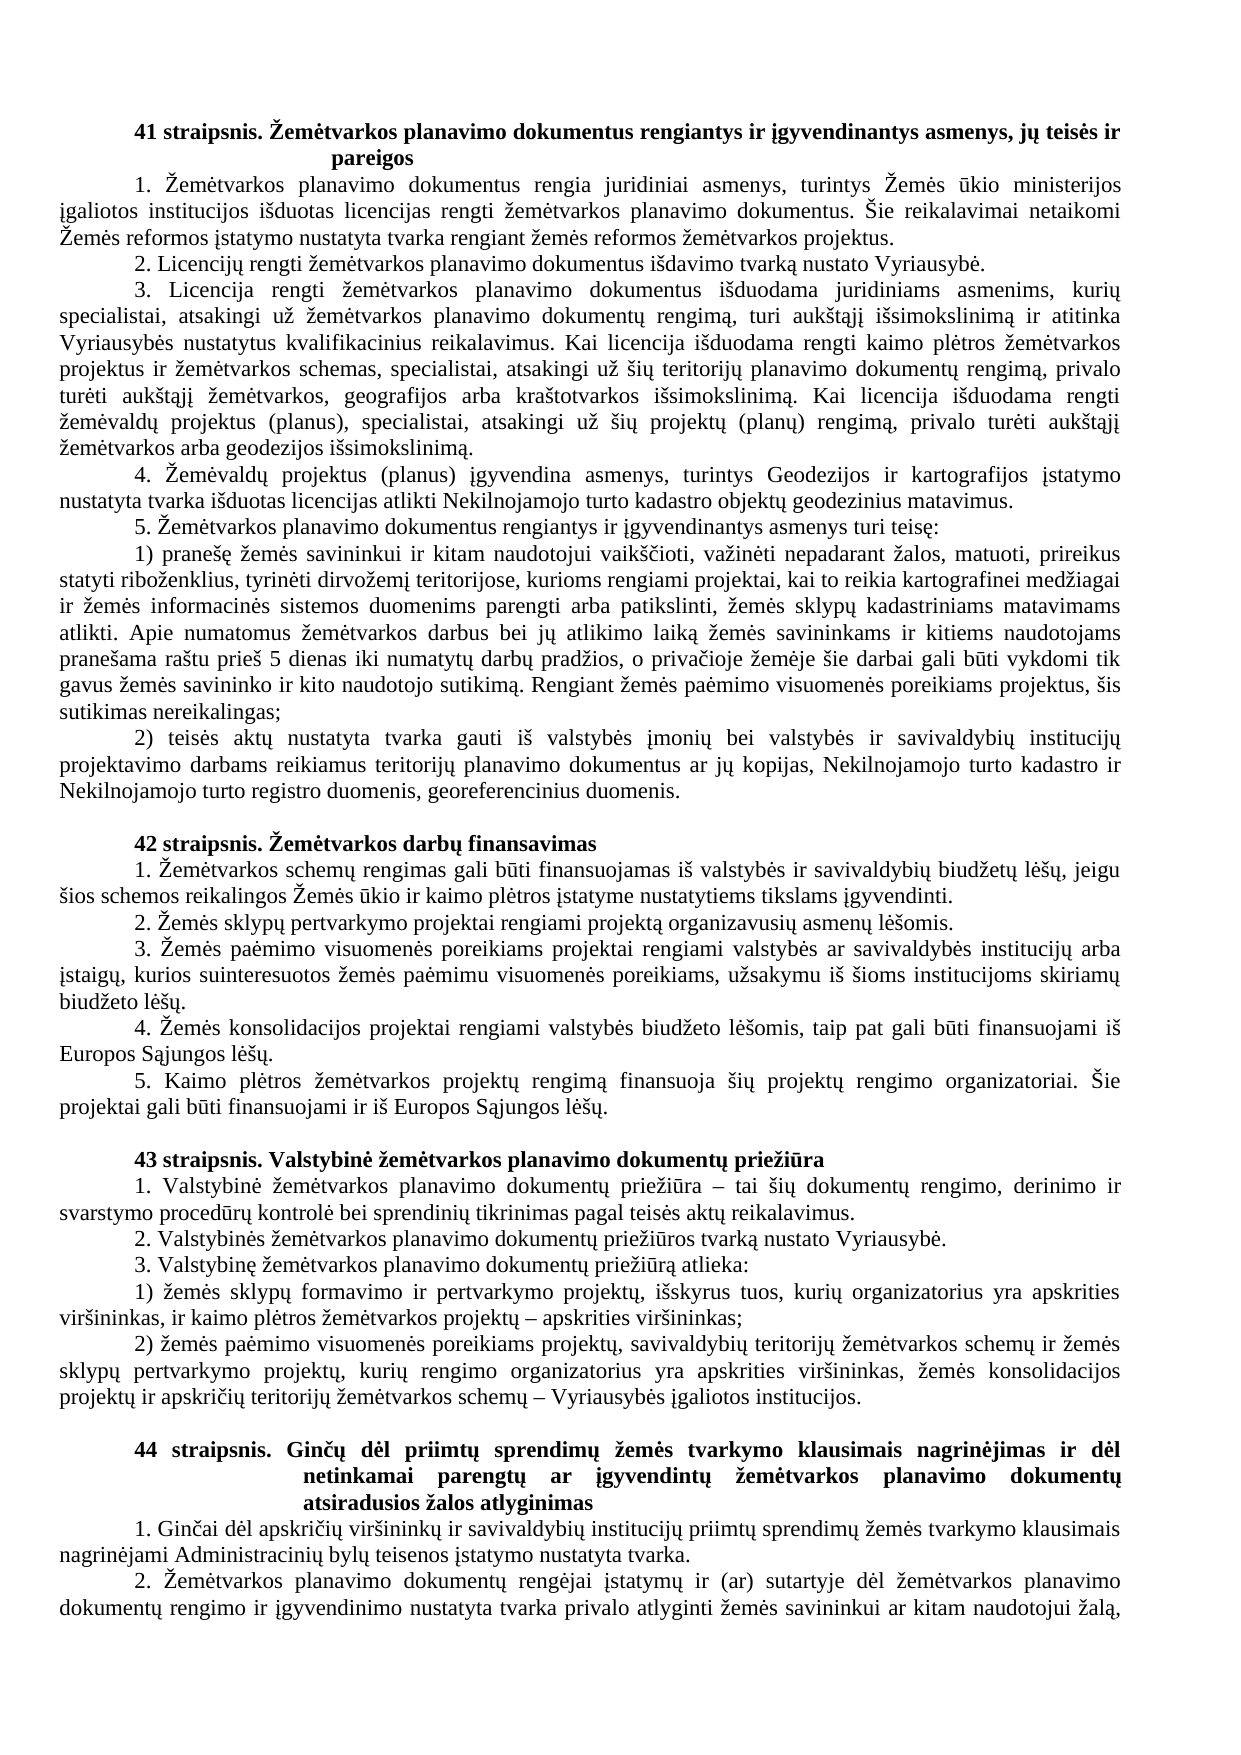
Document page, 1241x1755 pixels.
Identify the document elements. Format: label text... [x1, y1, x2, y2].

text 4. Žemės konsolidacijos projektai rengiami valstybės biudžeto lėšomis, taip pat gali būti finansuojami iš Europos Sąjungos lėšų. [59, 1014, 1122, 1067]
text 2. Žemės sklypų pertvarkymo projektai rengiami projektą organizavusių asmenų lėšomis. [59, 909, 1122, 935]
text 3. Licencija rengti žemėtvarkos planavimo dokumentus išduodama juridiniams asmenims, kurių specialistai, atsakingi už žemėtvarkos planavimo dokumentų rengimą, turi aukštąjį išsimokslinimą ir atitinka Vyriausybės nustatytus kvalifikacinius reikalavimus. Kai licencija išduodama rengti kaimo plėtros žemėtvarkos projektus ir žemėtvarkos schemas, specialistai, atsakingi už šių teritorijų planavimo dokumentų rengimą, privalo turėti aukštąjį žemėtvarkos, geografijos arba kraštotvarkos išsimokslinimą. Kai licencija išduodama rengti žemėvaldų projektus (planus), specialistai, atsakingi už šių projektų (planų) rengimą, privalo turėti aukštąjį žemėtvarkos arba geodezijos išsimokslinimą. [59, 276, 1122, 461]
text 43 straipsnis. Valstybinė žemėtvarkos planavimo dokumentų priežiūra [134, 1146, 1122, 1172]
text 1. Valstybinė žemėtvarkos planavimo dokumentų priežiūra – tai šių dokumentų rengimo, derinimo ir svarstymo procedūrų kontrolė bei sprendinių tikrinimas pagal teisės aktų reikalavimus. [59, 1172, 1122, 1225]
text 3. Žemės paėmimo visuomenės poreikiams projektai rengiami valstybės ar savivaldybės institucijų arba įstaigų, kurios suinteresuotos žemės paėmimu visuomenės poreikiams, užsakymu iš šioms institucijoms skiriamų biudžeto lėšų. [59, 935, 1122, 1014]
text 2) žemės paėmimo visuomenės poreikiams projektų, savivaldybių teritorijų žemėtvarkos schemų ir žemės sklypų pertvarkymo projektų, kurių rengimo organizatorius yra apskrities viršininkas, žemės konsolidacijos projektų ir apskričių teritorijų žemėtvarkos schemų – Vyriausybės įgaliotos institucijos. [59, 1330, 1122, 1409]
text 1) pranešę žemės savininkui ir kitam naudotojui vaikščioti, važinėti nepadarant žalos, matuoti, prireikus statyti riboženklius, tyrinėti dirvožemį teritorijose, kurioms rengiami projektai, kai to reikia kartografinei medžiagai ir žemės informacinės sistemos duomenims parengti arba patikslinti, žemės sklypų kadastriniams matavimams atlikti. Apie numatomus žemėtvarkos darbus bei jų atlikimo laiką žemės savininkams ir kitiems naudotojams pranešama raštu prieš 5 dienas iki numatytų darbų pradžios, o privačioje žemėje šie darbai gali būti vykdomi tik gavus žemės savininko ir kito naudotojo sutikimą. Rengiant žemės paėmimo visuomenės poreikiams projektus, šis sutikimas nereikalingas; [59, 540, 1122, 724]
text 5. Kaimo plėtros žemėtvarkos projektų rengimą finansuoja šių projektų rengimo organizatoriai. Šie projektai gali būti finansuojami ir iš Europos Sąjungos lėšų. [59, 1067, 1122, 1119]
text 2. Licencijų rengti žemėtvarkos planavimo dokumentus išdavimo tvarką nustato Vyriausybė. [59, 250, 1122, 276]
text 3. Valstybinę žemėtvarkos planavimo dokumentų priežiūrą atlieka: [59, 1251, 1122, 1278]
text 4. Žemėvaldų projektus (planus) įgyvendina asmenys, turintys Geodezijos ir kartografijos įstatymo nustatyta tvarka išduotas licencijas atlikti Nekilnojamojo turto kadastro objektų geodezinius matavimus. [59, 461, 1122, 513]
text 2. Žemėtvarkos planavimo dokumentų rengėjai įstatymų ir (ar) sutartyje dėl žemėtvarkos planavimo dokumentų rengimo ir įgyvendinimo nustatyta tvarka privalo atlyginti žemės savininkui ar kitam naudotojui žalą, [59, 1568, 1122, 1620]
text 1. Ginčai dėl apskričių viršininkų ir savivaldybių institucijų priimtų sprendimų žemės tvarkymo klausimais nagrinėjami Administracinių bylų teisenos įstatymo nustatyta tvarka. [59, 1515, 1122, 1568]
text 41 straipsnis. Žemėtvarkos planavimo dokumentus rengiantys ir įgyvendinantys asmenys, jų teisės ir pareigos [134, 118, 1122, 171]
text 44 straipsnis. Ginčų dėl priimtų sprendimų žemės tvarkymo klausimais nagrinėjimas ir dėl netinkamai parengtų ar įgyvendintų žemėtvarkos planavimo dokumentų atsiradusios žalos atlyginimas [134, 1436, 1122, 1515]
text 1. Žemėtvarkos schemų rengimas gali būti finansuojamas iš valstybės ir savivaldybių biudžetų lėšų, jeigu šios schemos reikalingos Žemės ūkio ir kaimo plėtros įstatyme nustatytiems tikslams įgyvendinti. [59, 856, 1122, 909]
text 1. Žemėtvarkos planavimo dokumentus rengia juridiniai asmenys, turintys Žemės ūkio ministerijos įgaliotos institucijos išduotas licencijas rengti žemėtvarkos planavimo dokumentus. Šie reikalavimai netaikomi Žemės reformos įstatymo nustatyta tvarka rengiant žemės reformos žemėtvarkos projektus. [59, 171, 1122, 250]
text 5. Žemėtvarkos planavimo dokumentus rengiantys ir įgyvendinantys asmenys turi teisę: [59, 513, 1122, 540]
text 42 straipsnis. Žemėtvarkos darbų finansavimas [59, 830, 1122, 856]
text 1) žemės sklypų formavimo ir pertvarkymo projektų, išskyrus tuos, kurių organizatorius yra apskrities viršininkas, ir kaimo plėtros žemėtvarkos projektų – apskrities viršininkas; [59, 1278, 1122, 1330]
text 2. Valstybinės žemėtvarkos planavimo dokumentų priežiūros tvarką nustato Vyriausybė. [59, 1225, 1122, 1251]
text 2) teisės aktų nustatyta tvarka gauti iš valstybės įmonių bei valstybės ir savivaldybių institucijų projektavimo darbams reikiamus teritorijų planavimo dokumentus ar jų kopijas, Nekilnojamojo turto kadastro ir Nekilnojamojo turto registro duomenis, georeferencinius duomenis. [59, 724, 1122, 803]
